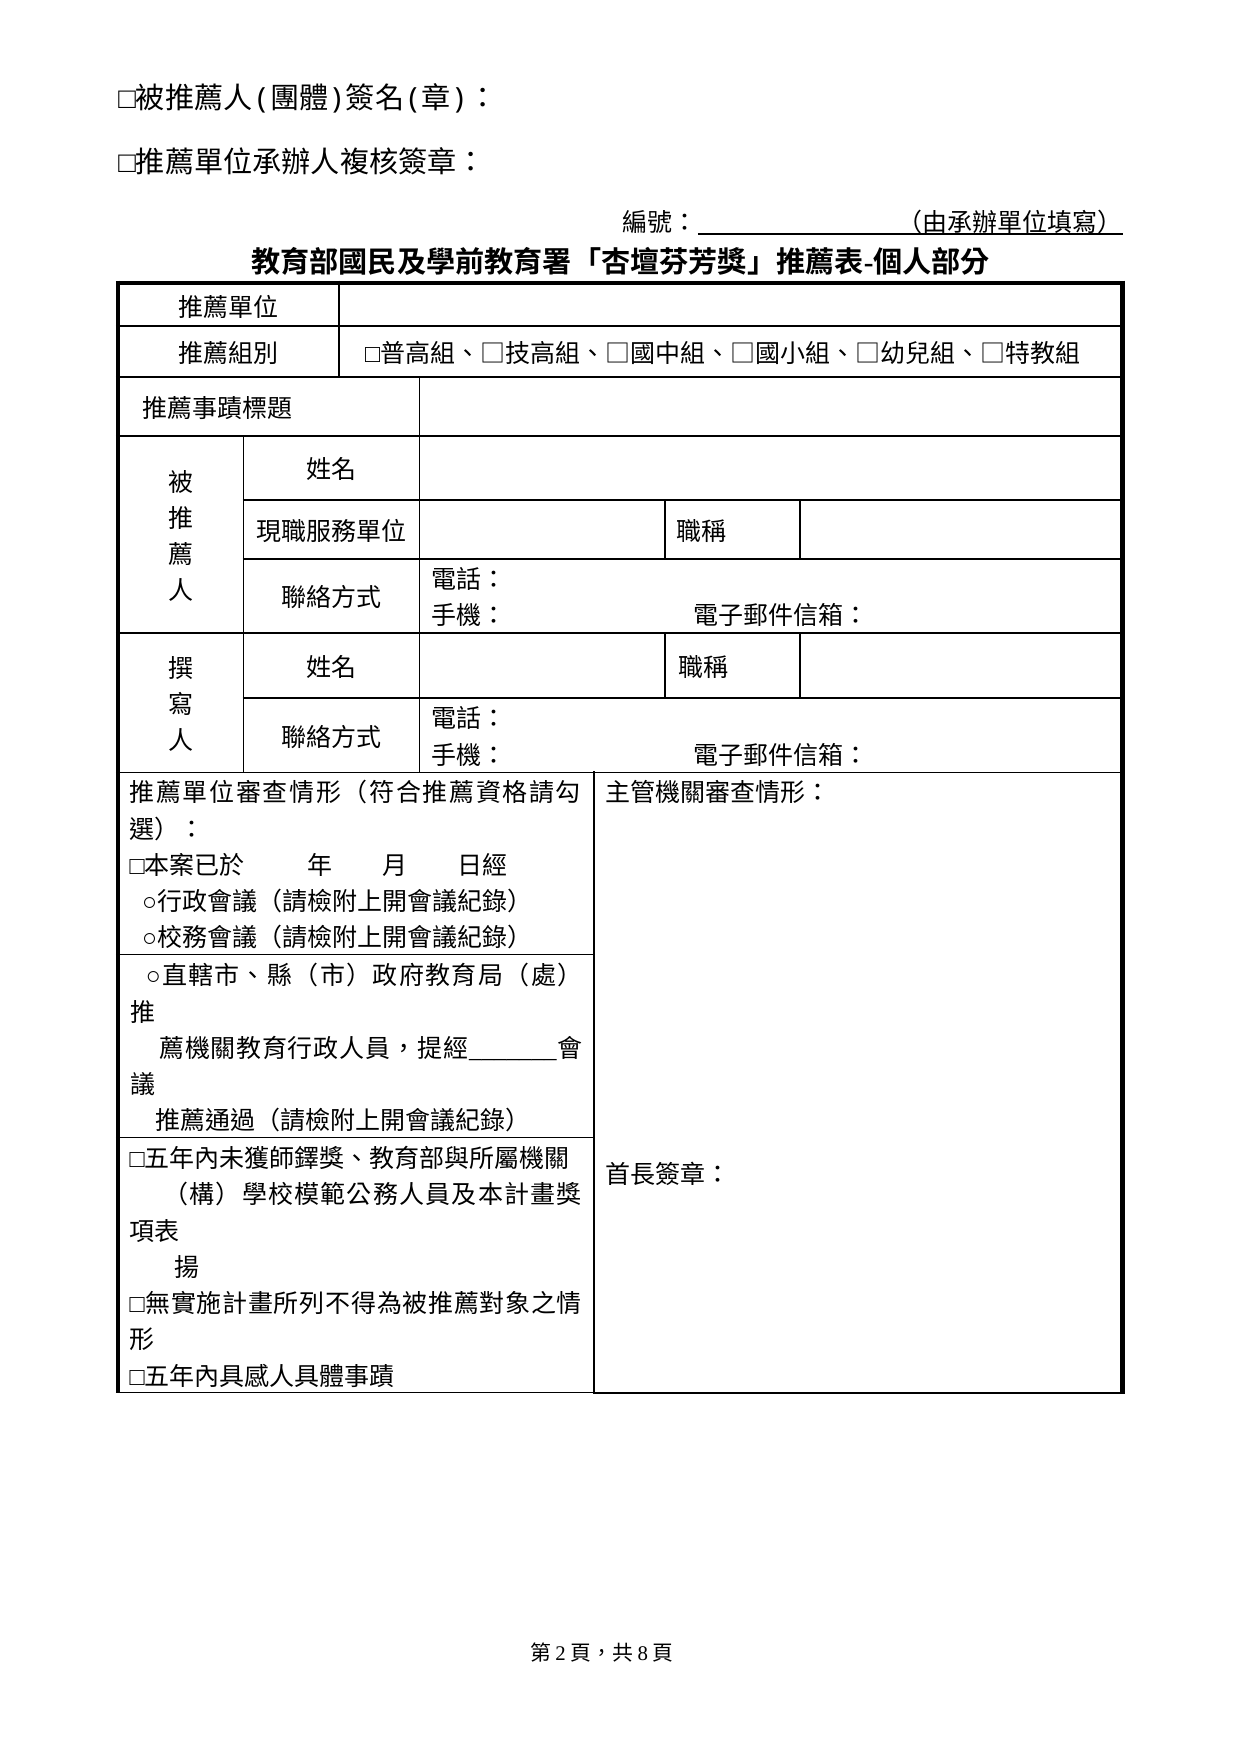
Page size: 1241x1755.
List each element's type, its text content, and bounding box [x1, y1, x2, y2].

table_cell 職稱 [666, 634, 799, 697]
table_cell 電話： 手機： 電子郵件信箱： [420, 560, 1120, 632]
table_cell □五年內未獲師鐸獎、教育部與所屬機關 （構）學校模範公務人員及本計畫獎項表 揚 □無實施計畫所列不得為被推薦對象之情形 □五年內具感人具體事蹟 [120, 1138, 593, 1392]
table_cell 職稱 [666, 501, 799, 558]
table_cell [801, 501, 1120, 558]
table_cell 姓名 [244, 437, 419, 499]
table_cell 聯絡方式 [244, 560, 419, 632]
table_cell [801, 634, 1120, 697]
table_cell [420, 437, 1120, 499]
table_cell 被 推 薦 人 [120, 437, 243, 632]
table_cell □普高組、□技高組、□國中組、□國小組、□幼兒組、□特教組 [340, 327, 1120, 376]
table_header 推薦單位 [120, 285, 338, 325]
table_cell [420, 378, 1120, 435]
table_cell 推薦組別 [120, 327, 338, 376]
text □推薦單位承辦人複核簽章： [118, 138, 1122, 181]
table_cell 主管機關審查情形： 首長簽章： [595, 773, 1120, 1392]
text 教育部國民及學前教育署「杏壇芬芳獎」推薦表-個人部分 [118, 238, 1122, 281]
table_cell 撰 寫 人 [120, 634, 243, 771]
table_cell 推薦事蹟標題 [120, 378, 419, 435]
table_cell [420, 501, 664, 558]
table_header [340, 285, 1120, 325]
table_cell 聯絡方式 [244, 699, 419, 771]
table_cell 推薦單位審查情形（符合推薦資格請勾選）： □本案已於 年 月 日經 ○行政會議（請檢附上開會議紀錄） ○校務會議（請檢附上開會議紀錄） [120, 773, 593, 954]
table_cell ○直轄市、縣（市）政府教育局（處）推 薦機關教育行政人員，提經_______會議 推薦通過（請檢附上開會議紀錄） [120, 955, 593, 1137]
text □被推薦人(團體)簽名(章)： [118, 75, 1122, 117]
table_cell 姓名 [244, 634, 419, 697]
table_cell 電話： 手機： 電子郵件信箱： [420, 699, 1120, 771]
table_cell 現職服務單位 [244, 501, 419, 558]
text 編號： （由承辦單位填寫） [118, 202, 1122, 238]
table_cell [420, 634, 664, 697]
